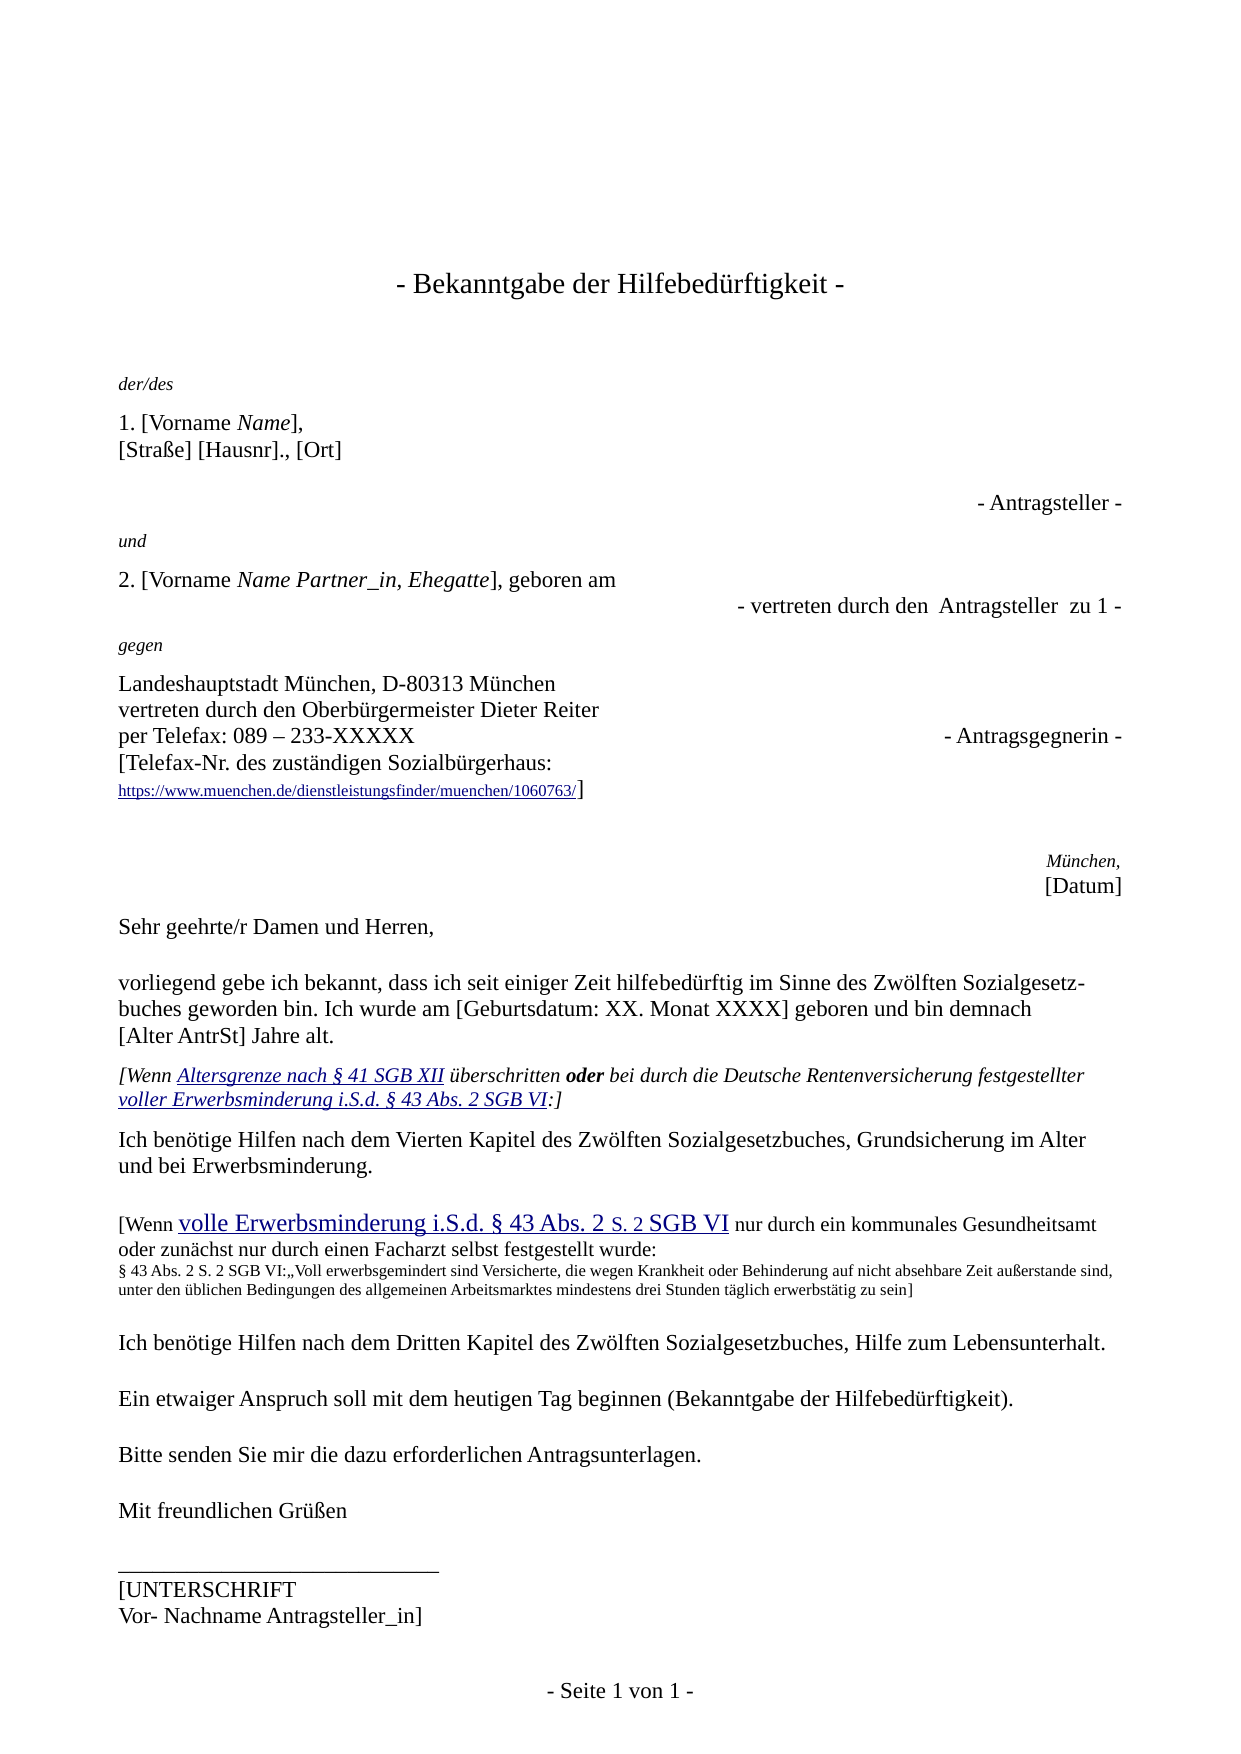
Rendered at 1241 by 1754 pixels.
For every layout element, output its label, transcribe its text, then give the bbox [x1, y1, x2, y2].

text [Wenn Altersgrenze nach § 41 SGB XII überschritten oder bei durch die Deutsche Rentenversicherung festgestellter voller Erwerbsminderung i.S.d. § 43 Abs. 2 SGB VI:] [118, 1063, 1122, 1111]
table_header - Antragsgegnerin - [680, 670, 1122, 802]
text vorliegend gebe ich bekannt, dass ich seit einiger Zeit hilfe­bedürftig im Sinne des Zwölften Sozialgesetz­buches geworden bin. Ich wurde am [Geburtsdatum: XX. Monat XXXX] geboren und bin demnach [Alter AntrSt] Jahre alt. [118, 969, 1122, 1048]
text [Wenn volle Erwerbsminderung i.S.d. § 43 Abs. 2 S. 2 SGB VI nur durch ein kommunales Gesundheitsamt oder zunächst nur durch einen Facharzt selbst festgestellt wurde: § 43 Abs. 2 S. 2 SGB VI:„Voll erwerbsgemindert sind Versicherte, die wegen Krankheit oder Behinderung auf nicht absehbare Zeit außerstande sind, unter den üblichen Bedingungen des allgemeinen Arbeitsmarktes mindestens drei Stunden täglich erwerbstätig zu sein] [118, 1208, 1122, 1299]
text München, [118, 850, 1122, 872]
table_header 1. [Vorname Name], [Straße] [Hausnr]., [Ort] [118, 410, 679, 515]
text und [118, 530, 1122, 551]
text Bitte senden Sie mir die dazu erforderlichen Antragsunterlagen. [118, 1441, 1122, 1467]
text Ich benötige Hilfen nach dem Dritten Kapitel des Zwölften Sozialgesetzbuches, Hilfe zum Lebensunterhalt. [118, 1329, 1122, 1355]
text - Bekanntgabe der Hilfebedürftigkeit - [118, 266, 1122, 299]
table_header 2. [Vorname Name Partner_in, Ehegatte], geboren am [118, 566, 679, 619]
text Ich benötige Hilfen nach dem Vierten Kapitel des Zwölften Sozialgesetzbuches, Grundsicherung im Alter und bei Erwerbsminderung. [118, 1126, 1122, 1178]
text der/des [118, 373, 1122, 395]
text gegen [118, 633, 1122, 655]
text [Datum] [118, 872, 1122, 898]
text Mit freundlichen Grüßen ____________________________ [UNTERSCHRIFT Vor- Nachname Antragsteller_in] [118, 1497, 1122, 1628]
table_header - Antragsteller - [680, 410, 1122, 515]
table_header Landeshauptstadt München, D-80313 München vertreten durch den Oberbürgermeister Dieter Reiter per Telefax: 089 – 233-XXXXX [Telefax-Nr. des zuständigen Sozialbürgerhaus: https://www.muenchen.de/dienstleistungsfinder/muenchen/1060763/] [118, 670, 679, 802]
text Sehr geehrte/r Damen und Herren, [118, 913, 1122, 939]
table_header - vertreten durch den Antragsteller zu 1 - [680, 566, 1122, 619]
text Ein etwaiger Anspruch soll mit dem heutigen Tag beginnen (Bekanntgabe der Hilfebedürftigkeit). [118, 1385, 1122, 1411]
